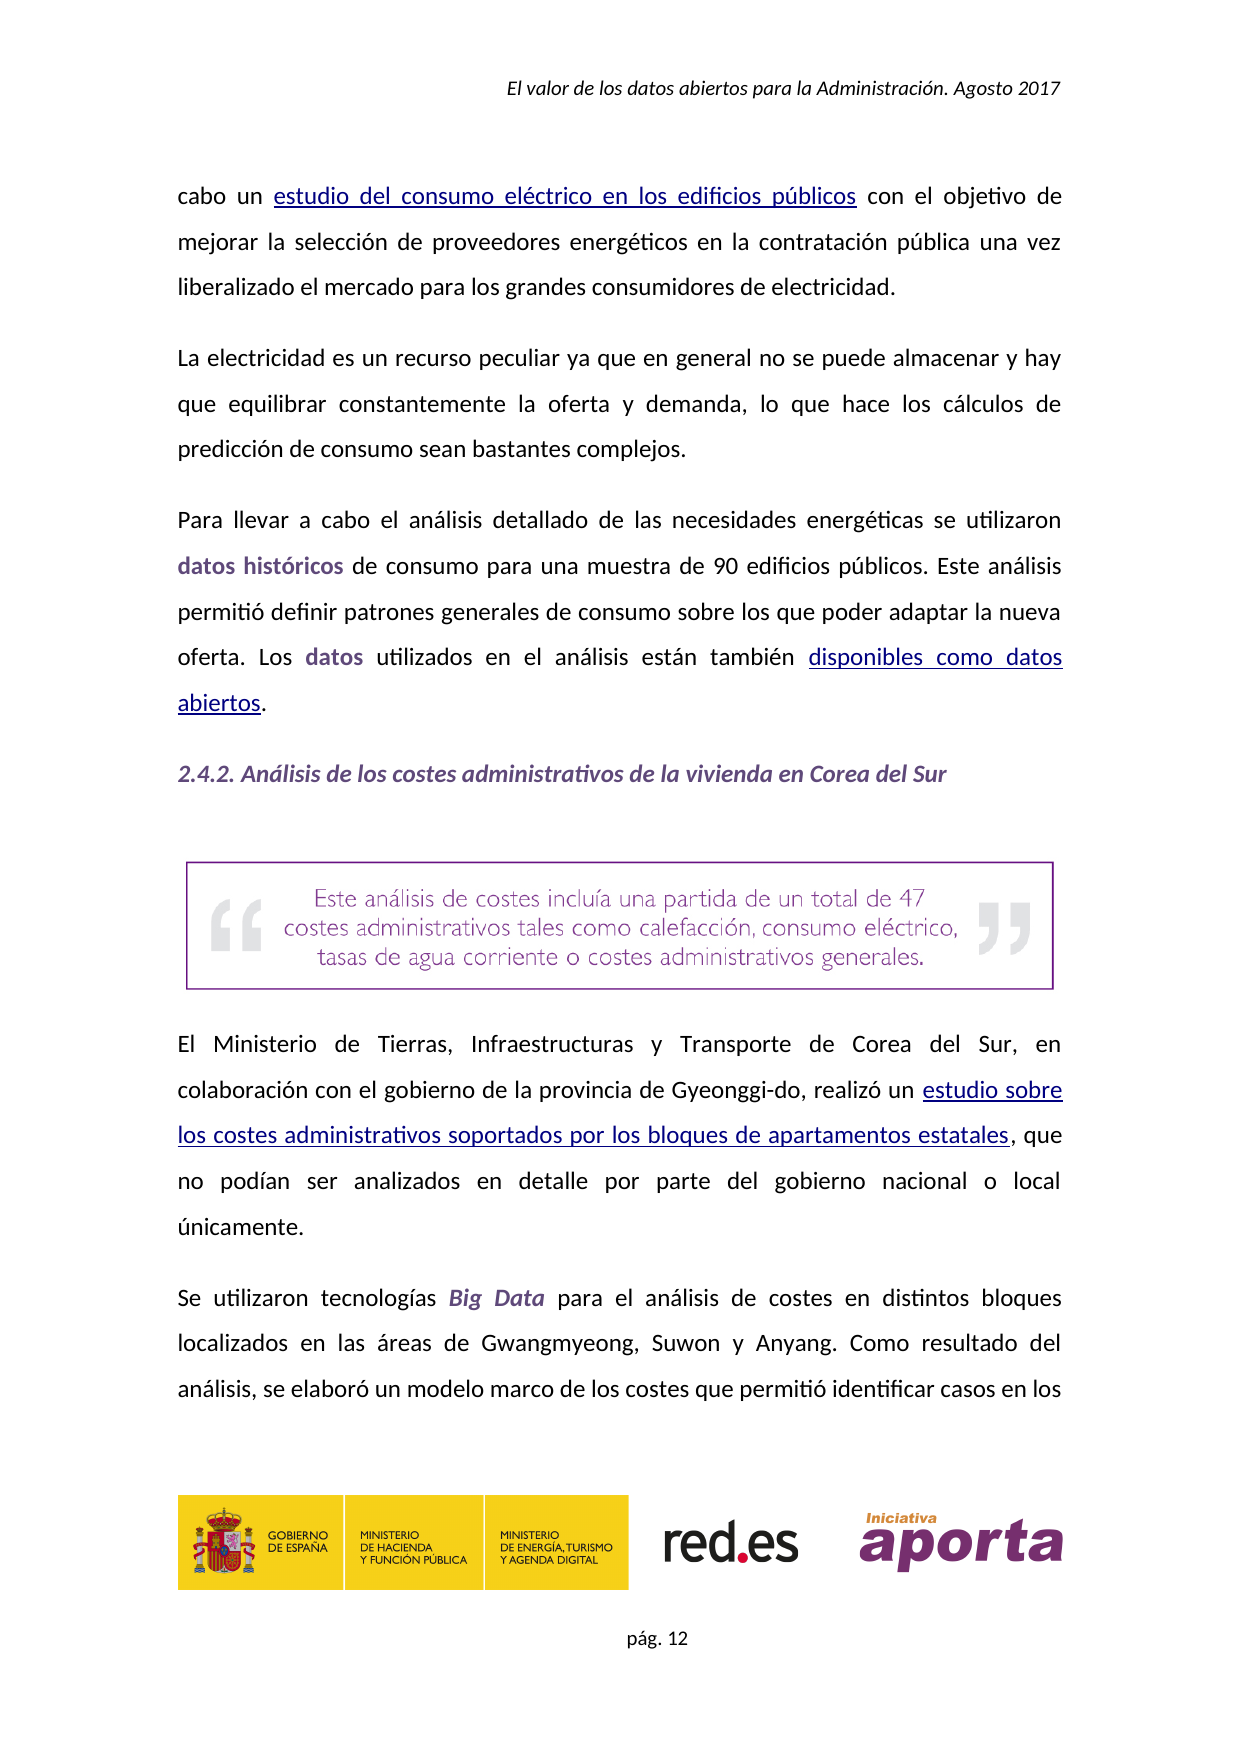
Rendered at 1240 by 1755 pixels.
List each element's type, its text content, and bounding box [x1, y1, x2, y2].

text La electricidad es un recurso peculiar ya que en general no se puede almacenar y hay que equilibrar constantemente la oferta y demanda, lo que hace los cálculos de predicción de consumo sean bastantes complejos. [177, 342, 1062, 464]
text El Ministerio de Tierras, Infraestructuras y Transporte de Corea del Sur, en colaboración con el gobierno de la provincia de Gyeonggi-do, realizó un estudio sobre los costes administrativos soportados por los bloques de apartamentos estatales, que no podían ser analizados en detalle por parte del gobierno nacional o local únicamente. [177, 1028, 1062, 1242]
subtitle 2.4.2. Análisis de los costes administrativos de la vivienda en Corea del Sur [177, 758, 1062, 788]
text Para llevar a cabo el análisis detallado de las necesidades energéticas se utilizaron datos históricos de consumo para una muestra de 90 edificios públicos. Este análisis permitió definir patrones generales de consumo sobre los que poder adaptar la nueva oferta. Los datos utilizados en el análisis están también disponibles como datos abiertos. [177, 504, 1062, 718]
text Se utilizaron tecnologías Big Data para el análisis de costes en distintos bloques localizados en las áreas de Gwangmyeong, Suwon y Anyang. Como resultado del análisis, se elaboró un modelo marco de los costes que permitió identificar casos en los [177, 1282, 1062, 1404]
text cabo un estudio del consumo eléctrico en los edificios públicos con el objetivo de mejorar la selección de proveedores energéticos en la contratación pública una vez liberalizado el mercado para los grandes consumidores de electricidad. [177, 180, 1062, 302]
